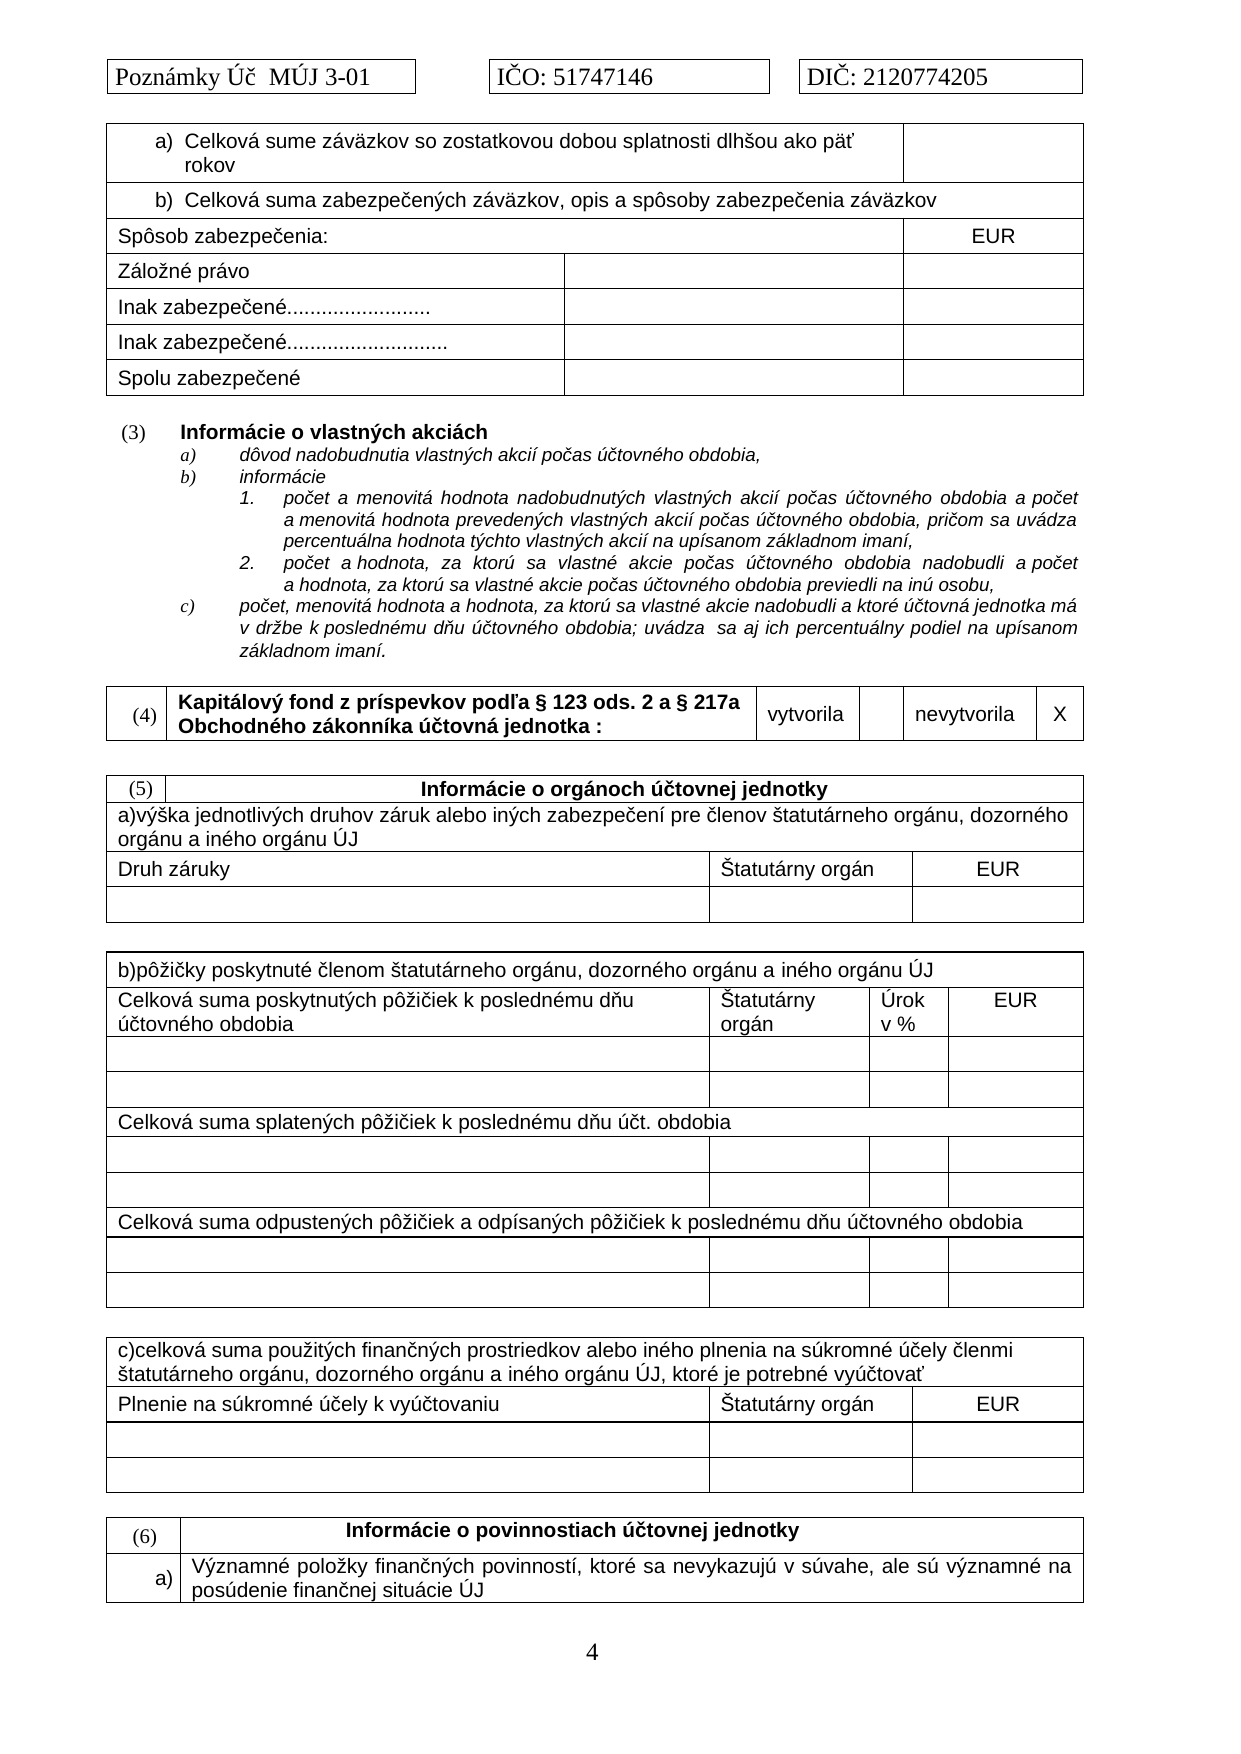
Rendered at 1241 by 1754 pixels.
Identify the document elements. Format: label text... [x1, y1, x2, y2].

table_cell [949, 1037, 1083, 1071]
table_cell [904, 289, 1083, 324]
table_header [860, 687, 903, 740]
table_cell Plnenie na súkromné účely k vyúčtovaniu [107, 1387, 709, 1421]
table_cell [870, 1273, 948, 1307]
list dôvod nadobudnutia vlastných akcií počas účtovného obdobia, [180, 444, 1078, 465]
table_cell [710, 1137, 869, 1172]
table_cell Celková suma splatených pôžičiek k poslednému dňu účt. obdobia [107, 1108, 1083, 1136]
table_cell [870, 1037, 948, 1071]
table_cell Druh záruky [107, 852, 709, 886]
table_header Kapitálový fond z príspevkov podľa § 123 ods. 2 a § 217a Obchodného zákonníka účtovná jednotka : [167, 687, 756, 740]
table_header [107, 687, 166, 740]
table_cell [565, 360, 903, 394]
table_cell Štatutárny orgán [710, 988, 869, 1036]
table_cell [904, 360, 1083, 394]
table_cell [949, 1238, 1083, 1272]
table_cell Spôsob zabezpečenia: [107, 219, 903, 253]
table_cell [904, 124, 1083, 182]
table_cell [107, 887, 709, 922]
table_cell [949, 1137, 1083, 1172]
table_cell [107, 1238, 709, 1272]
table_cell [710, 1037, 869, 1071]
table_cell [107, 1037, 709, 1071]
table_cell [107, 1458, 709, 1492]
list počet, menovitá hodnota a hodnota, za ktorú sa vlastné akcie nadobudli a ktoré účtovná jednotka má v držbe k poslednému dňu účtovného obdobia; uvádza sa aj ich percentuálny podiel na upísanom základnom imaní. [180, 595, 1078, 662]
table_cell Celková suma odpustených pôžičiek a odpísaných pôžičiek k poslednému dňu účtovného obdobia [107, 1208, 1083, 1236]
table_header X [1037, 687, 1083, 740]
table_cell [904, 325, 1083, 359]
table_cell Záložné právo [107, 254, 564, 288]
table_cell [913, 887, 1083, 922]
table_cell [710, 1173, 869, 1207]
table_cell [107, 1137, 709, 1172]
table_header b)pôžičky poskytnuté členom štatutárneho orgánu, dozorného orgánu a iného orgánu ÚJ [107, 953, 1083, 987]
table_cell [107, 1554, 180, 1602]
table_cell [565, 289, 903, 324]
list Informácie o vlastných akciách [121, 419, 1078, 444]
table_cell [107, 1173, 709, 1207]
list počet a menovitá hodnota nadobudnutých vlastných akcií počas účtovného obdobia a počet a menovitá hodnota prevedených vlastných akcií počas účtovného obdobia, pričom sa uvádza percentuálna hodnota týchto vlastných akcií na upísanom základnom imaní, [239, 487, 1078, 552]
table_cell Celková suma zabezpečených záväzkov, opis a spôsoby zabezpečenia záväzkov [107, 183, 1083, 217]
table_cell Inak zabezpečené......................... [107, 289, 564, 324]
table_cell [870, 1137, 948, 1172]
table_cell a)výška jednotlivých druhov záruk alebo iných zabezpečení pre členov štatutárneho orgánu, dozorného orgánu a iného orgánu ÚJ [107, 803, 1083, 851]
table_cell [107, 1072, 709, 1107]
table_cell [949, 1273, 1083, 1307]
table_cell EUR [904, 219, 1083, 253]
table_header Informácie o orgánoch účtovnej jednotky [166, 776, 1083, 802]
table_cell [949, 1072, 1083, 1107]
table_cell [710, 1072, 869, 1107]
table_header vytvorila [757, 687, 859, 740]
table_cell Spolu zabezpečené [107, 360, 564, 394]
table_cell EUR [913, 1387, 1083, 1421]
table_cell [870, 1072, 948, 1107]
table_cell [913, 1458, 1083, 1492]
table_header c)celková suma použitých finančných prostriedkov alebo iného plnenia na súkromné účely členmi štatutárneho orgánu, dozorného orgánu a iného orgánu ÚJ, ktoré je potrebné vyúčtovať [107, 1338, 1083, 1386]
list informácie [180, 465, 1078, 487]
table_cell Celková sume záväzkov so zostatkovou dobou splatnosti dlhšou ako päť rokov [107, 124, 903, 182]
table_cell Štatutárny orgán [710, 1387, 912, 1421]
table_cell [565, 254, 903, 288]
table_cell [107, 1423, 709, 1457]
table_cell [565, 325, 903, 359]
table_header [107, 776, 165, 802]
table_cell [710, 1273, 869, 1307]
table_header [107, 1518, 180, 1553]
table_cell EUR [913, 852, 1083, 886]
table_cell [870, 1173, 948, 1207]
table_cell Štatutárny orgán [710, 852, 912, 886]
table_cell [710, 1238, 869, 1272]
table_cell [904, 254, 1083, 288]
list počet a hodnota, za ktorú sa vlastné akcie počas účtovného obdobia nadobudli a počet a hodnota, za ktorú sa vlastné akcie počas účtovného obdobia previedli na inú osobu, [239, 552, 1078, 595]
table_cell [710, 1423, 912, 1457]
table_cell [913, 1423, 1083, 1457]
table_cell Celková suma poskytnutých pôžičiek k poslednému dňu účtovného obdobia [107, 988, 709, 1036]
table_cell [949, 1173, 1083, 1207]
table_cell Inak zabezpečené............................ [107, 325, 564, 359]
table_cell [710, 887, 912, 922]
table_header Informácie o povinnostiach účtovnej jednotky [181, 1518, 1083, 1553]
table_cell Významné položky finančných povinností, ktoré sa nevykazujú v súvahe, ale sú významné na posúdenie finančnej situácie ÚJ [181, 1554, 1083, 1602]
table_cell [107, 1273, 709, 1307]
table_cell [710, 1458, 912, 1492]
table_header nevytvorila [904, 687, 1036, 740]
table_cell EUR [949, 988, 1083, 1036]
table_cell Úrok v % [870, 988, 948, 1036]
table_cell [870, 1238, 948, 1272]
